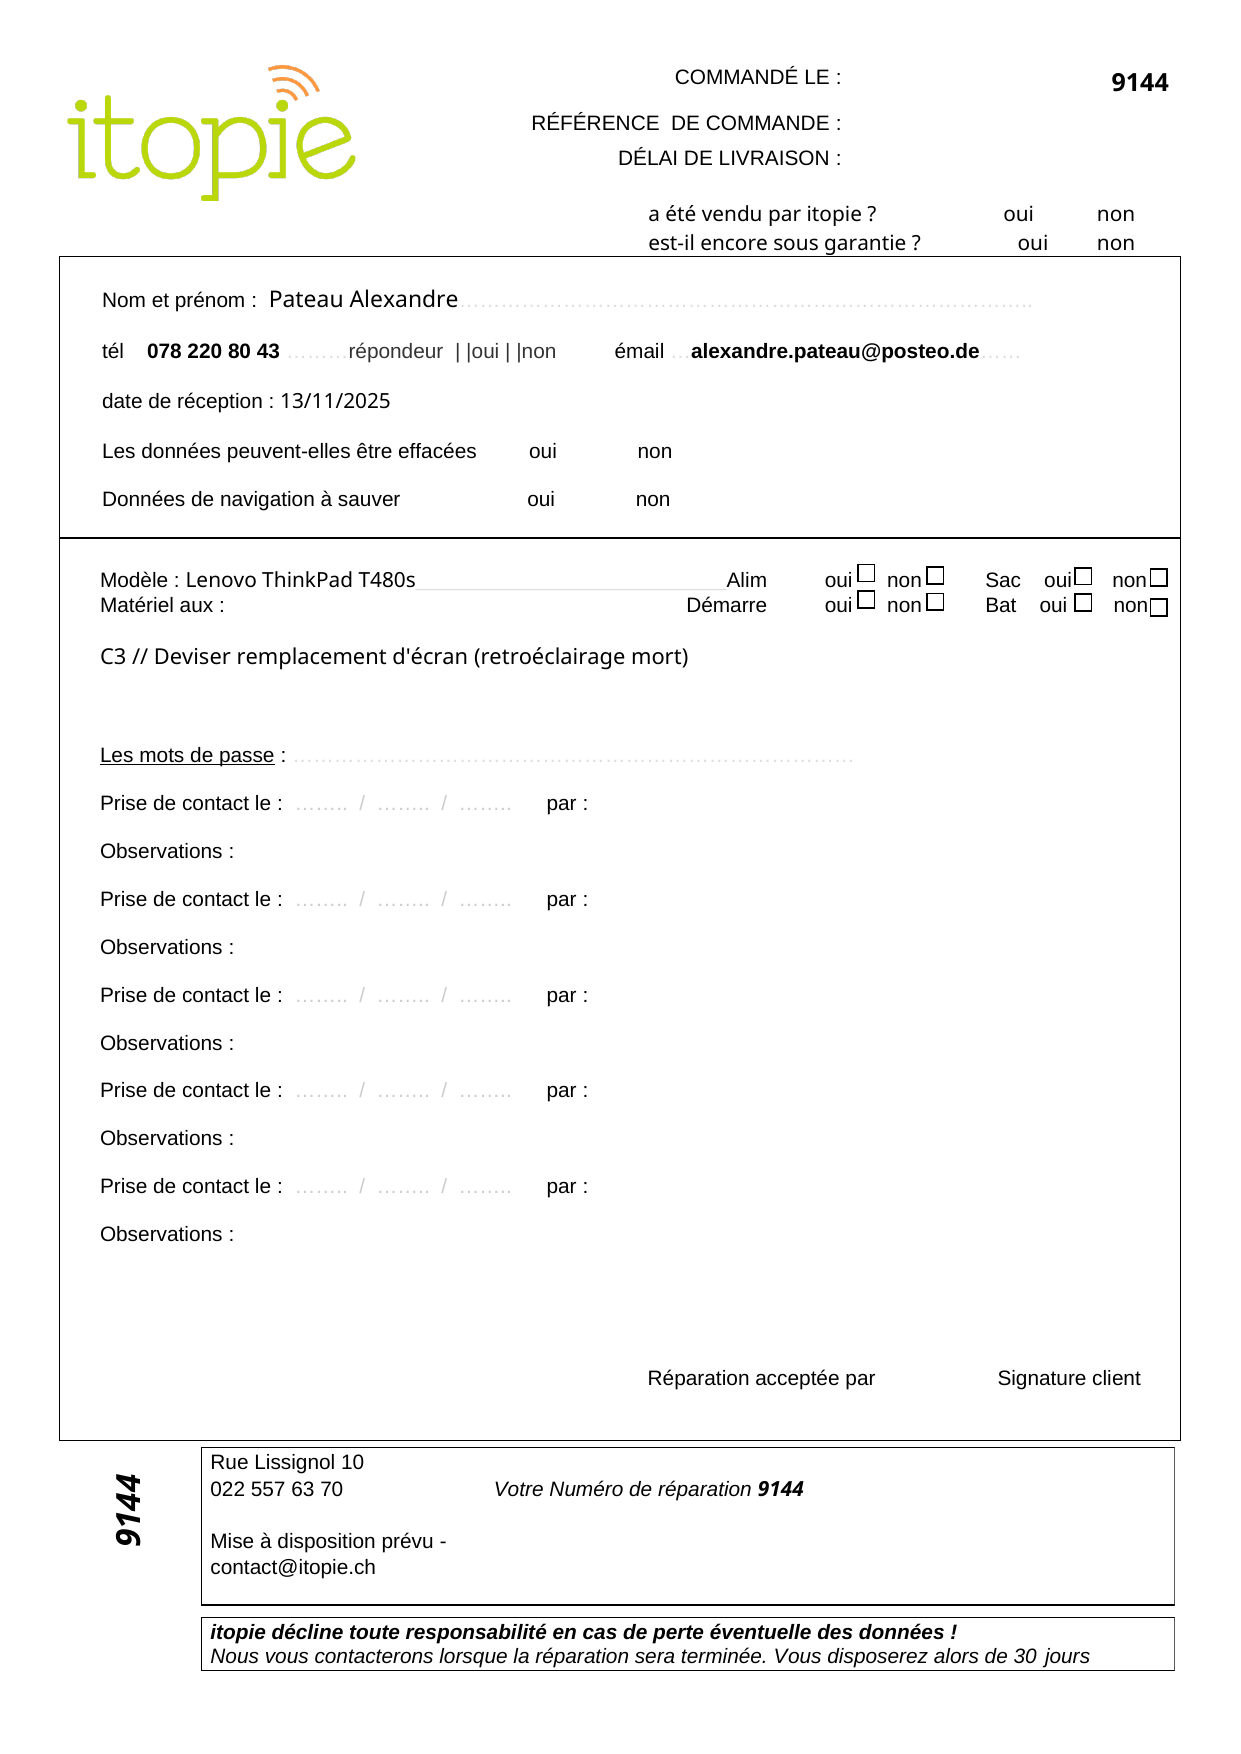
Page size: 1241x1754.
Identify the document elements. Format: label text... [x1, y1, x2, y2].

text Données de navigation à sauver oui non [60, 484, 1180, 511]
text Prise de contact le : …….. / …….. / …….. par : [60, 1075, 1180, 1102]
text Prise de contact le : …….. / …….. / …….. par : [60, 883, 1180, 911]
table_header 9144 [59, 1441, 195, 1677]
text Prise de contact le : …….. / …….. / …….. par : [60, 1171, 1180, 1198]
text Modèle : Lenovo ThinkPad T480s Alim oui non Sac oui non [60, 562, 856, 590]
text C3 // Deviser remplacement d'écran (retroéclairage mort) [60, 638, 1180, 671]
table_cell itopie décline toute responsabilité en cas de perte éventuelle des données ! Nous vous contacterons lorsque la réparation sera terminée. Vous disposerez alors de 30 jours [195, 1611, 1180, 1677]
text Observations : [60, 1219, 1180, 1246]
table_cell DÉLAI DE LIVRAISON : [490, 140, 847, 175]
text Observations : [60, 931, 1180, 958]
text Modèle : Lenovo ThinkPad T480s Alim oui non Sac oui non [879, 562, 925, 590]
text a été vendu par itopie ? oui non [59, 199, 1181, 228]
picture [67, 65, 356, 201]
text Les mots de passe : ……………………………………………………………………… [60, 740, 1180, 767]
text est-il encore sous garantie ? oui non [59, 228, 1181, 256]
text Observations : [60, 1027, 1180, 1054]
text Réparation acceptée par Signature client [60, 1363, 1180, 1390]
text Prise de contact le : …….. / …….. / …….. par : [60, 979, 1180, 1006]
text Matériel aux : Démarre oui non Bat oui non [60, 590, 1180, 617]
text Observations : [60, 1123, 1180, 1150]
text Observations : [60, 836, 1180, 863]
table_header 9144 [847, 59, 1180, 104]
text tél 078 220 80 43 ………répondeur | |oui | |non émail …alexandre.pateau@posteo.de…… [60, 335, 1180, 362]
text Nom et prénom : Pateau Alexandre……………………………………………………………………….. [60, 280, 1180, 314]
table_cell RÉFÉRENCE DE COMMANDE : [490, 105, 847, 140]
table_cell [847, 140, 1180, 175]
table_header COMMANDÉ LE : [490, 59, 847, 104]
text Les données peuvent-elles être effacées oui non [60, 436, 1180, 463]
table_cell [847, 105, 1180, 140]
text Modèle : Lenovo ThinkPad T480s Alim oui non Sac oui non [948, 562, 1180, 590]
table_header Rue Lissignol 10 022 557 63 70 Votre Numéro de réparation 9144 Mise à disposition prévu - contact@itopie.ch [195, 1441, 1180, 1611]
text Prise de contact le : …….. / …….. / …….. par : [60, 788, 1180, 815]
text date de réception : 13/11/2025 [60, 383, 1180, 415]
